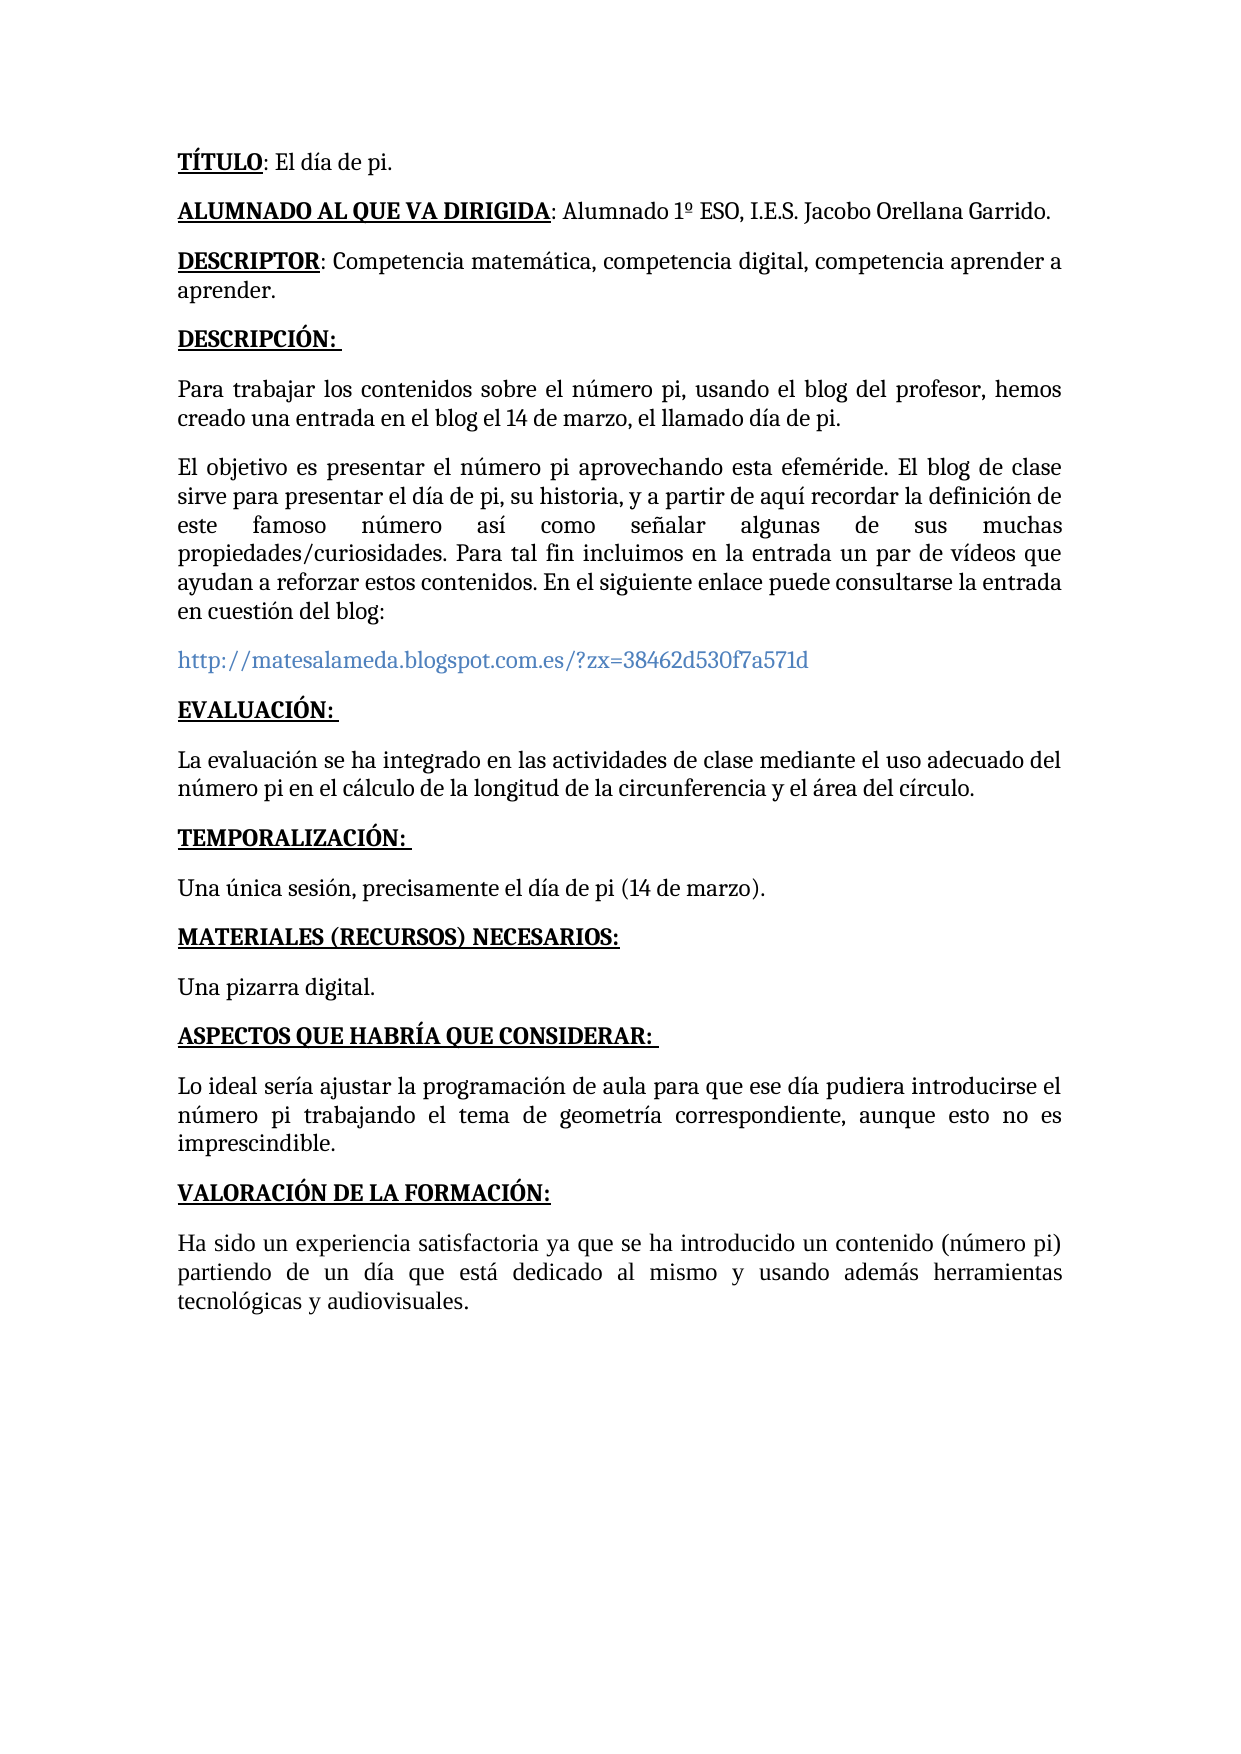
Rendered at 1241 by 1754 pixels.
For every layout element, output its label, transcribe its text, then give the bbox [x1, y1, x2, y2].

text TEMPORALIZACIÓN: [177, 824, 1063, 853]
text DESCRIPCIÓN: [177, 325, 1063, 354]
text Para trabajar los contenidos sobre el número pi, usando el blog del profesor, hemos creado una entrada en el blog el 14 de marzo, el llamado día de pi. [177, 375, 1063, 432]
text Lo ideal sería ajustar la programación de aula para que ese día pudiera introducirse el número pi trabajando el tema de geometría correspondiente, aunque esto no es imprescindible. [177, 1072, 1063, 1158]
text http://matesalameda.blogspot.com.es/?zx=38462d530f7a571d [177, 646, 1063, 675]
text ASPECTOS QUE HABRÍA QUE CONSIDERAR: [177, 1022, 1063, 1051]
text Una pizarra digital. [177, 973, 1063, 1001]
text EVALUACIÓN: [177, 696, 1063, 725]
text MATERIALES (RECURSOS) NECESARIOS: [177, 923, 1063, 952]
text DESCRIPTOR: Competencia matemática, competencia digital, competencia aprender a aprender. [177, 247, 1063, 304]
text VALORACIÓN DE LA FORMACIÓN: [177, 1179, 1063, 1208]
text La evaluación se ha integrado en las actividades de clase mediante el uso adecuado del número pi en el cálculo de la longitud de la circunferencia y el área del círculo. [177, 746, 1063, 803]
text ALUMNADO AL QUE VA DIRIGIDA: Alumnado 1º ESO, I.E.S. Jacobo Orellana Garrido. [177, 197, 1063, 226]
text TÍTULO: El día de pi. [177, 148, 1063, 176]
text El objetivo es presentar el número pi aprovechando esta efeméride. El blog de clase sirve para presentar el día de pi, su historia, y a partir de aquí recordar la definición de este famoso número así como señalar algunas de sus muchas propiedades/curiosidades. Para tal fin incluimos en la entrada un par de vídeos que ayudan a reforzar estos contenidos. En el siguiente enlace puede consultarse la entrada en cuestión del blog: [177, 453, 1063, 626]
text Ha sido un experiencia satisfactoria ya que se ha introducido un contenido (número pi) partiendo de un día que está dedicado al mismo y usando además herramientas tecnológicas y audiovisuales. [177, 1228, 1063, 1315]
text Una única sesión, precisamente el día de pi (14 de marzo). [177, 873, 1063, 902]
